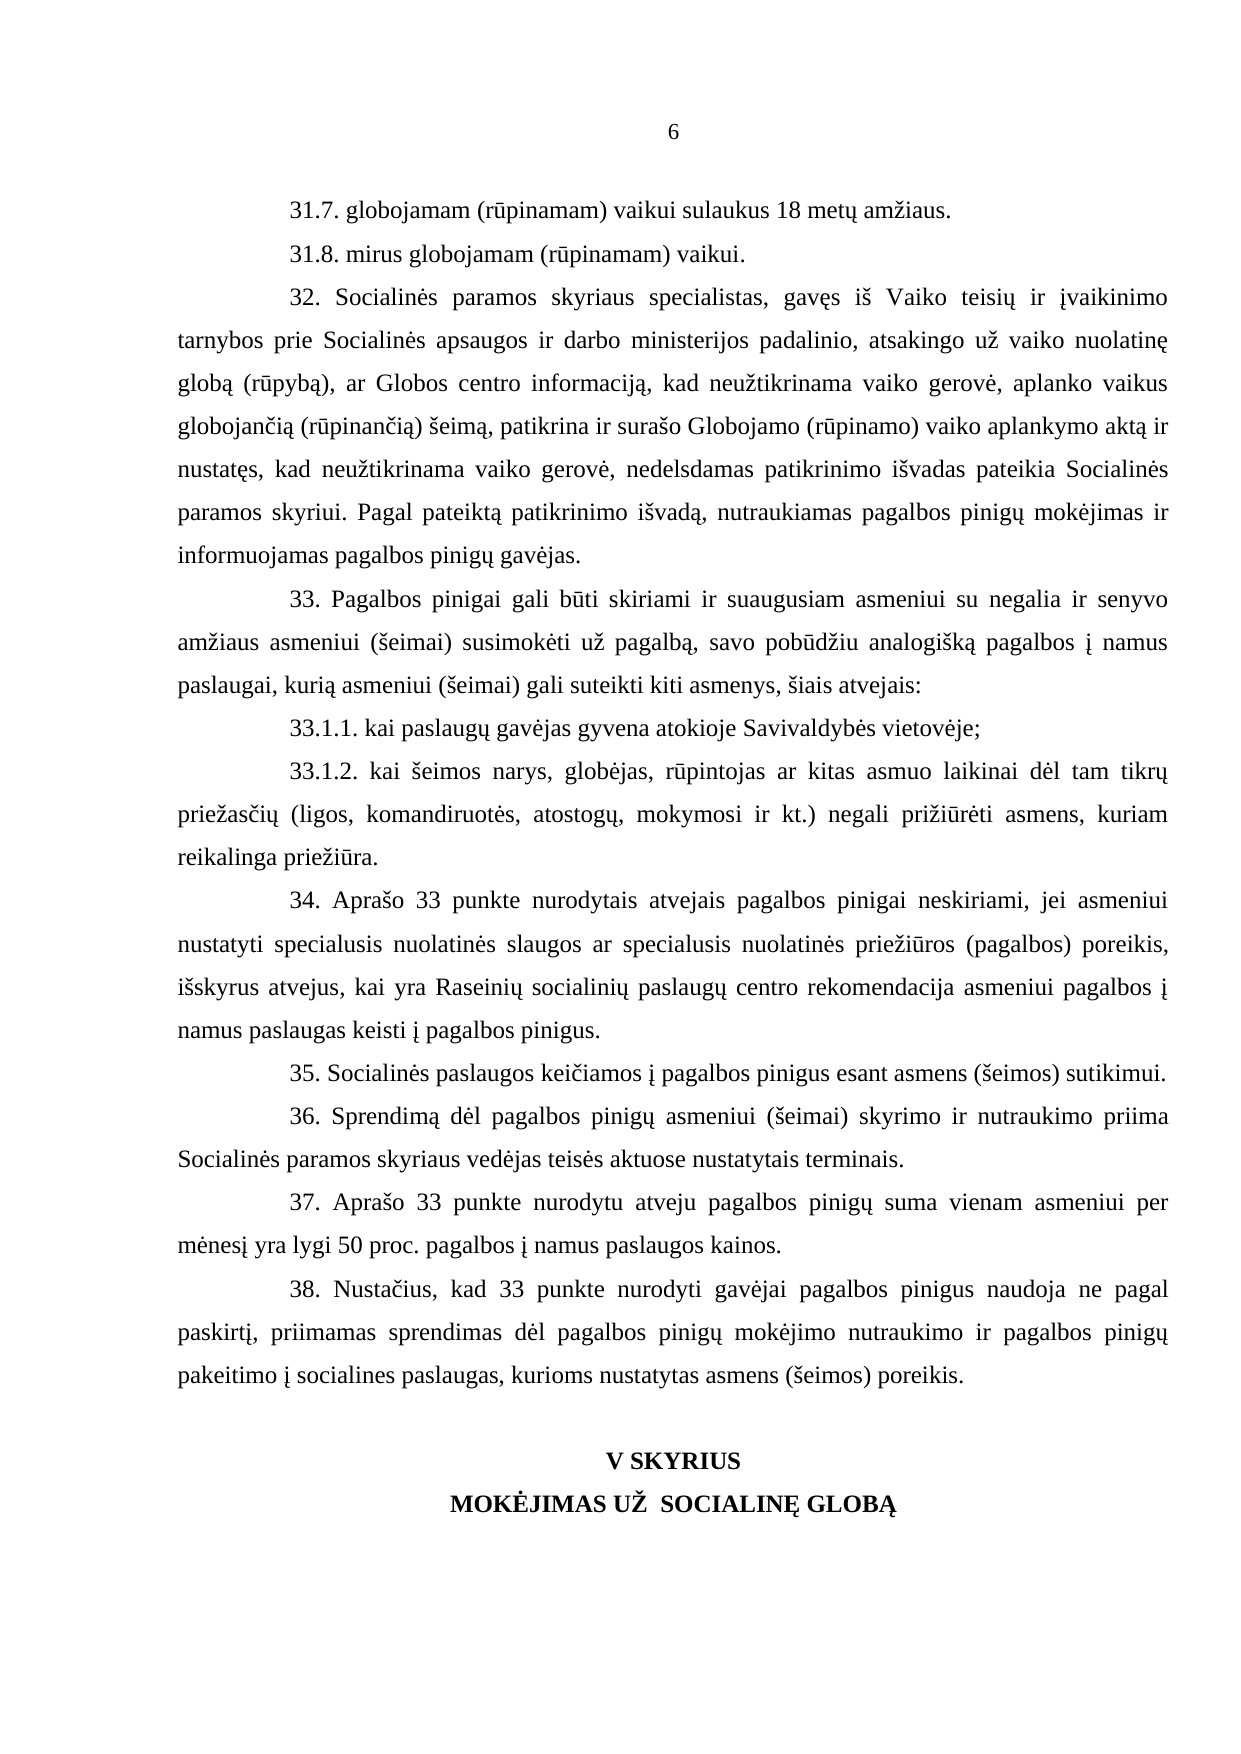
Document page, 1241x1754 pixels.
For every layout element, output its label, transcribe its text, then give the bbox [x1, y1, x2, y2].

text 35. Socialinės paslaugos keičiamos į pagalbos pinigus esant asmens (šeimos) sutikimui. [177, 1058, 1169, 1087]
text 33. Pagalbos pinigai gali būti skiriami ir suaugusiam asmeniui su negalia ir senyvo amžiaus asmeniui (šeimai) susimokėti už pagalbą, savo pobūdžiu analogišką pagalbos į namus paslaugai, kurią asmeniui (šeimai) gali suteikti kiti asmenys, šiais atvejais: [177, 584, 1169, 699]
text 36. Sprendimą dėl pagalbos pinigų asmeniui (šeimai) skyrimo ir nutraukimo priima Socialinės paramos skyriaus vedėjas teisės aktuose nustatytais terminais. [177, 1101, 1169, 1173]
text 31.7. globojamam (rūpinamam) vaikui sulaukus 18 metų amžiaus. [177, 196, 1169, 224]
text 34. Aprašo 33 punkte nurodytais atvejais pagalbos pinigai neskiriami, jei asmeniui nustatyti specialusis nuolatinės slaugos ar specialusis nuolatinės priežiūros (pagalbos) poreikis, išskyrus atvejus, kai yra Raseinių socialinių paslaugų centro rekomendacija asmeniui pagalbos į namus paslaugas keisti į pagalbos pinigus. [177, 886, 1169, 1044]
text 33.1.1. kai paslaugų gavėjas gyvena atokioje Savivaldybės vietovėje; [177, 713, 1169, 742]
text 33.1.2. kai šeimos narys, globėjas, rūpintojas ar kitas asmuo laikinai dėl tam tikrų priežasčių (ligos, komandiruotės, atostogų, mokymosi ir kt.) negali prižiūrėti asmens, kuriam reikalinga priežiūra. [177, 756, 1169, 871]
text 38. Nustačius, kad 33 punkte nurodyti gavėjai pagalbos pinigus naudoja ne pagal paskirtį, priimamas sprendimas dėl pagalbos pinigų mokėjimo nutraukimo ir pagalbos pinigų pakeitimo į socialines paslaugas, kurioms nustatytas asmens (šeimos) poreikis. [177, 1274, 1169, 1389]
text V SKYRIUS [177, 1446, 1169, 1475]
text 37. Aprašo 33 punkte nurodytu atveju pagalbos pinigų suma vienam asmeniui per mėnesį yra lygi 50 proc. pagalbos į namus paslaugos kainos. [177, 1187, 1169, 1259]
text 31.8. mirus globojamam (rūpinamam) vaikui. [177, 239, 1169, 267]
text MOKĖJIMAS UŽ SOCIALINĘ GLOBĄ [177, 1489, 1169, 1518]
text 32. Socialinės paramos skyriaus specialistas, gavęs iš Vaiko teisių ir įvaikinimo tarnybos prie Socialinės apsaugos ir darbo ministerijos padalinio, atsakingo už vaiko nuolatinę globą (rūpybą), ar Globos centro informaciją, kad neužtikrinama vaiko gerovė, aplanko vaikus globojančią (rūpinančią) šeimą, patikrina ir surašo Globojamo (rūpinamo) vaiko aplankymo aktą ir nustatęs, kad neužtikrinama vaiko gerovė, nedelsdamas patikrinimo išvadas pateikia Socialinės paramos skyriui. Pagal pateiktą patikrinimo išvadą, nutraukiamas pagalbos pinigų mokėjimas ir informuojamas pagalbos pinigų gavėjas. [177, 282, 1169, 569]
